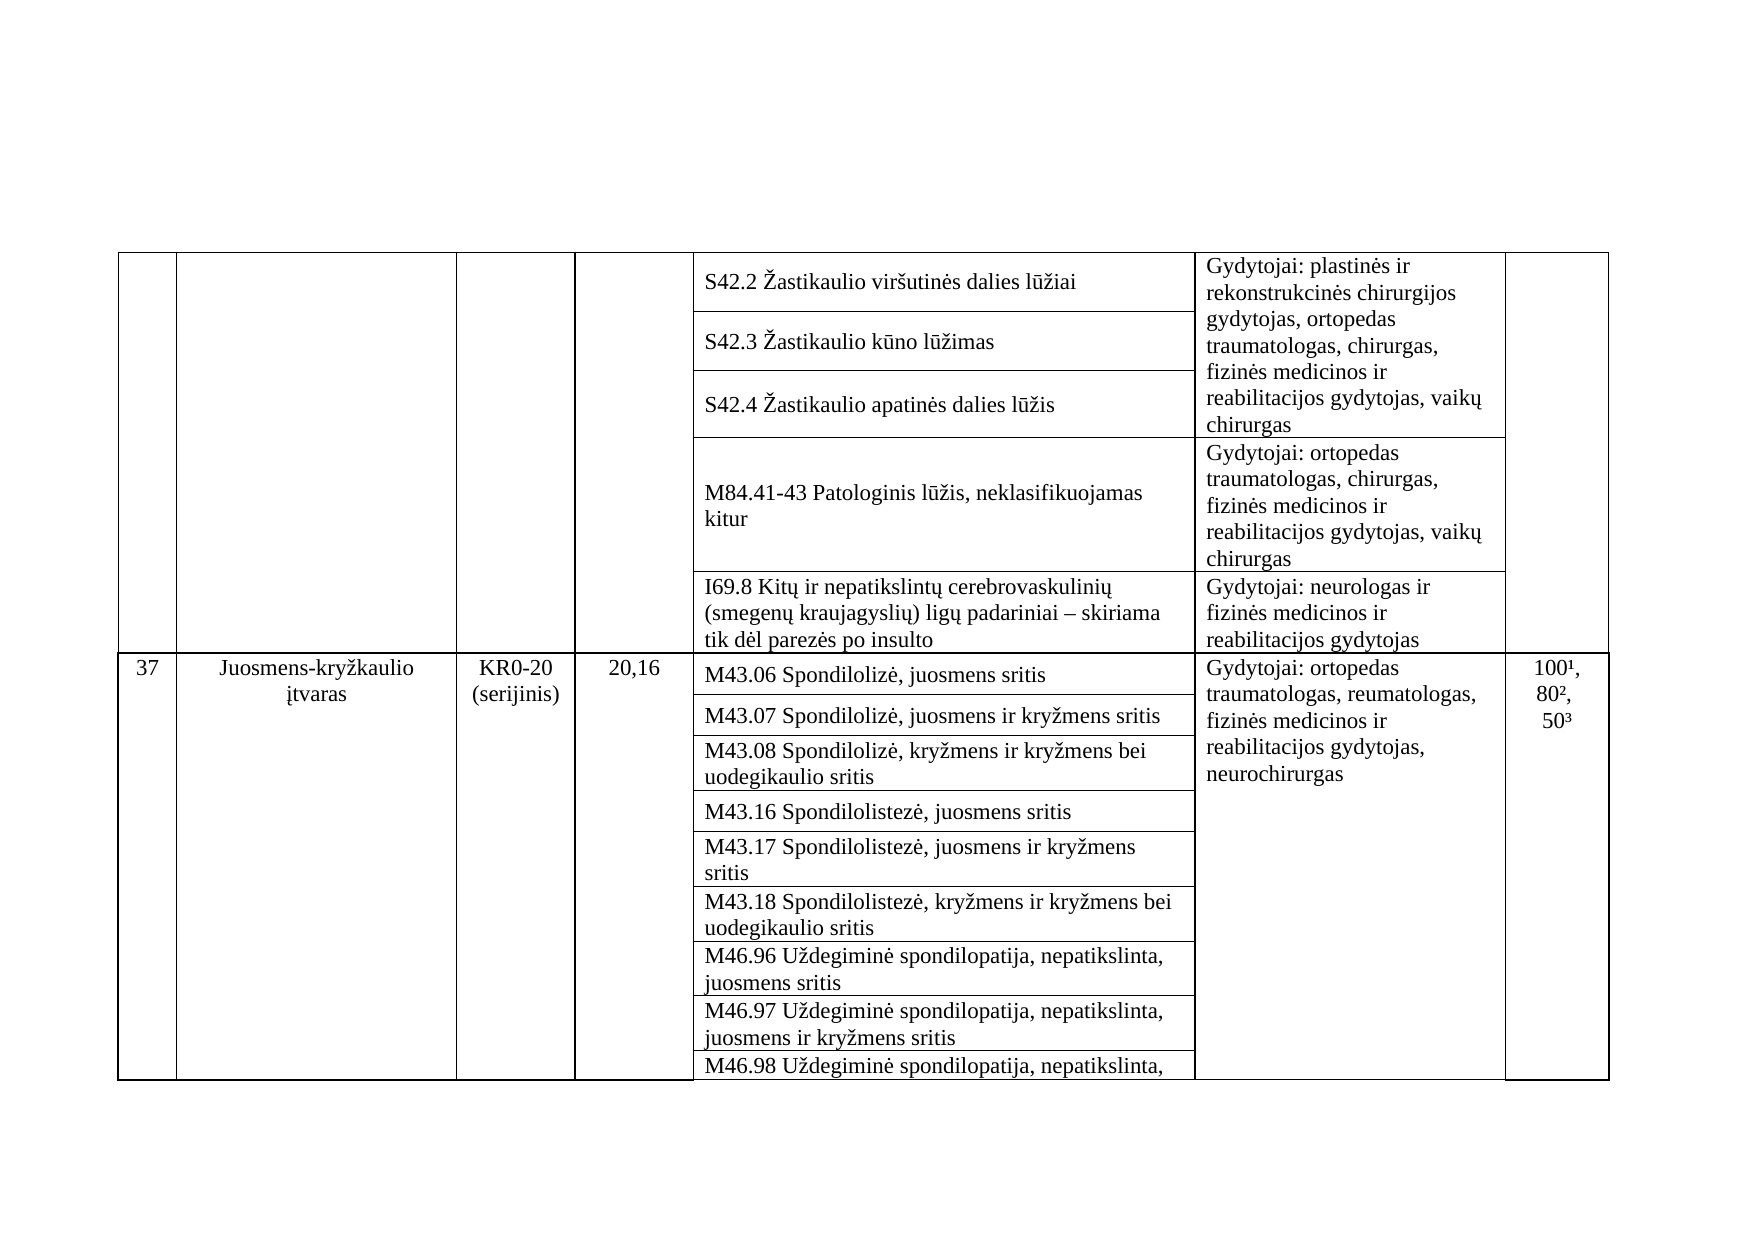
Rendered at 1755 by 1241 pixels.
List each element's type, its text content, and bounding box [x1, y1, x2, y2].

table_cell Gydytojai: neurologas ir fizinės medicinos ir reabilitacijos gydytojas [1196, 572, 1505, 652]
table_cell 20,16 [576, 654, 693, 1079]
table_cell S42.3 Žastikaulio kūno lūžimas [694, 312, 1194, 370]
table_cell M84.41-43 Patologinis lūžis, neklasifikuojamas kitur [694, 438, 1194, 571]
table_header [119, 253, 176, 652]
table_header [177, 253, 456, 652]
table_cell Gydytojai: ortopedas traumatologas, chirurgas, fizinės medicinos ir reabilitacijos gydytojas, vaikų chirurgas [1196, 438, 1505, 571]
table_cell M43.17 Spondilolistezė, juosmens ir kryžmens sritis [694, 832, 1194, 886]
table_cell M43.06 Spondilolizė, juosmens sritis [694, 654, 1194, 693]
table_cell I69.8 Kitų ir nepatikslintų cerebrovaskulinių (smegenų kraujagyslių) ligų padariniai – skiriama tik dėl parezės po insulto [694, 572, 1194, 652]
table_header [576, 253, 693, 652]
table_header Gydytojai: plastinės ir rekonstrukcinės chirurgijos gydytojas, ortopedas traumatologas, chirurgas, fizinės medicinos ir reabilitacijos gydytojas, vaikų chirurgas [1196, 253, 1505, 437]
table_cell M43.07 Spondilolizė, juosmens ir kryžmens sritis [694, 695, 1194, 735]
table_cell M46.97 Uždegiminė spondilopatija, nepatikslinta, juosmens ir kryžmens sritis [694, 996, 1194, 1050]
table_cell S42.4 Žastikaulio apatinės dalies lūžis [694, 371, 1194, 437]
table_cell M43.16 Spondilolistezė, juosmens sritis [694, 791, 1194, 831]
table_header [457, 253, 574, 652]
table_cell KR0-20 (serijinis) [457, 654, 574, 1079]
table_cell Gydytojai: ortopedas traumatologas, reumatologas, fizinės medicinos ir reabilitacijos gydytojas, neurochirurgas [1196, 654, 1505, 1079]
table_header [1506, 253, 1608, 652]
table_cell M46.98 Uždegiminė spondilopatija, nepatikslinta, [694, 1051, 1194, 1079]
table_header S42.2 Žastikaulio viršutinės dalies lūžiai [694, 253, 1194, 311]
table_cell 100¹, 80², 50³ [1506, 654, 1608, 1079]
table_cell M43.18 Spondilolistezė, kryžmens ir kryžmens bei uodegikaulio sritis [694, 887, 1194, 941]
table_cell 37 [119, 654, 176, 1079]
table_cell M43.08 Spondilolizė, kryžmens ir kryžmens bei uodegikaulio sritis [694, 736, 1194, 789]
table_cell Juosmens-kryžkaulio įtvaras [177, 654, 456, 1079]
table_cell M46.96 Uždegiminė spondilopatija, nepatikslinta, juosmens sritis [694, 942, 1194, 995]
